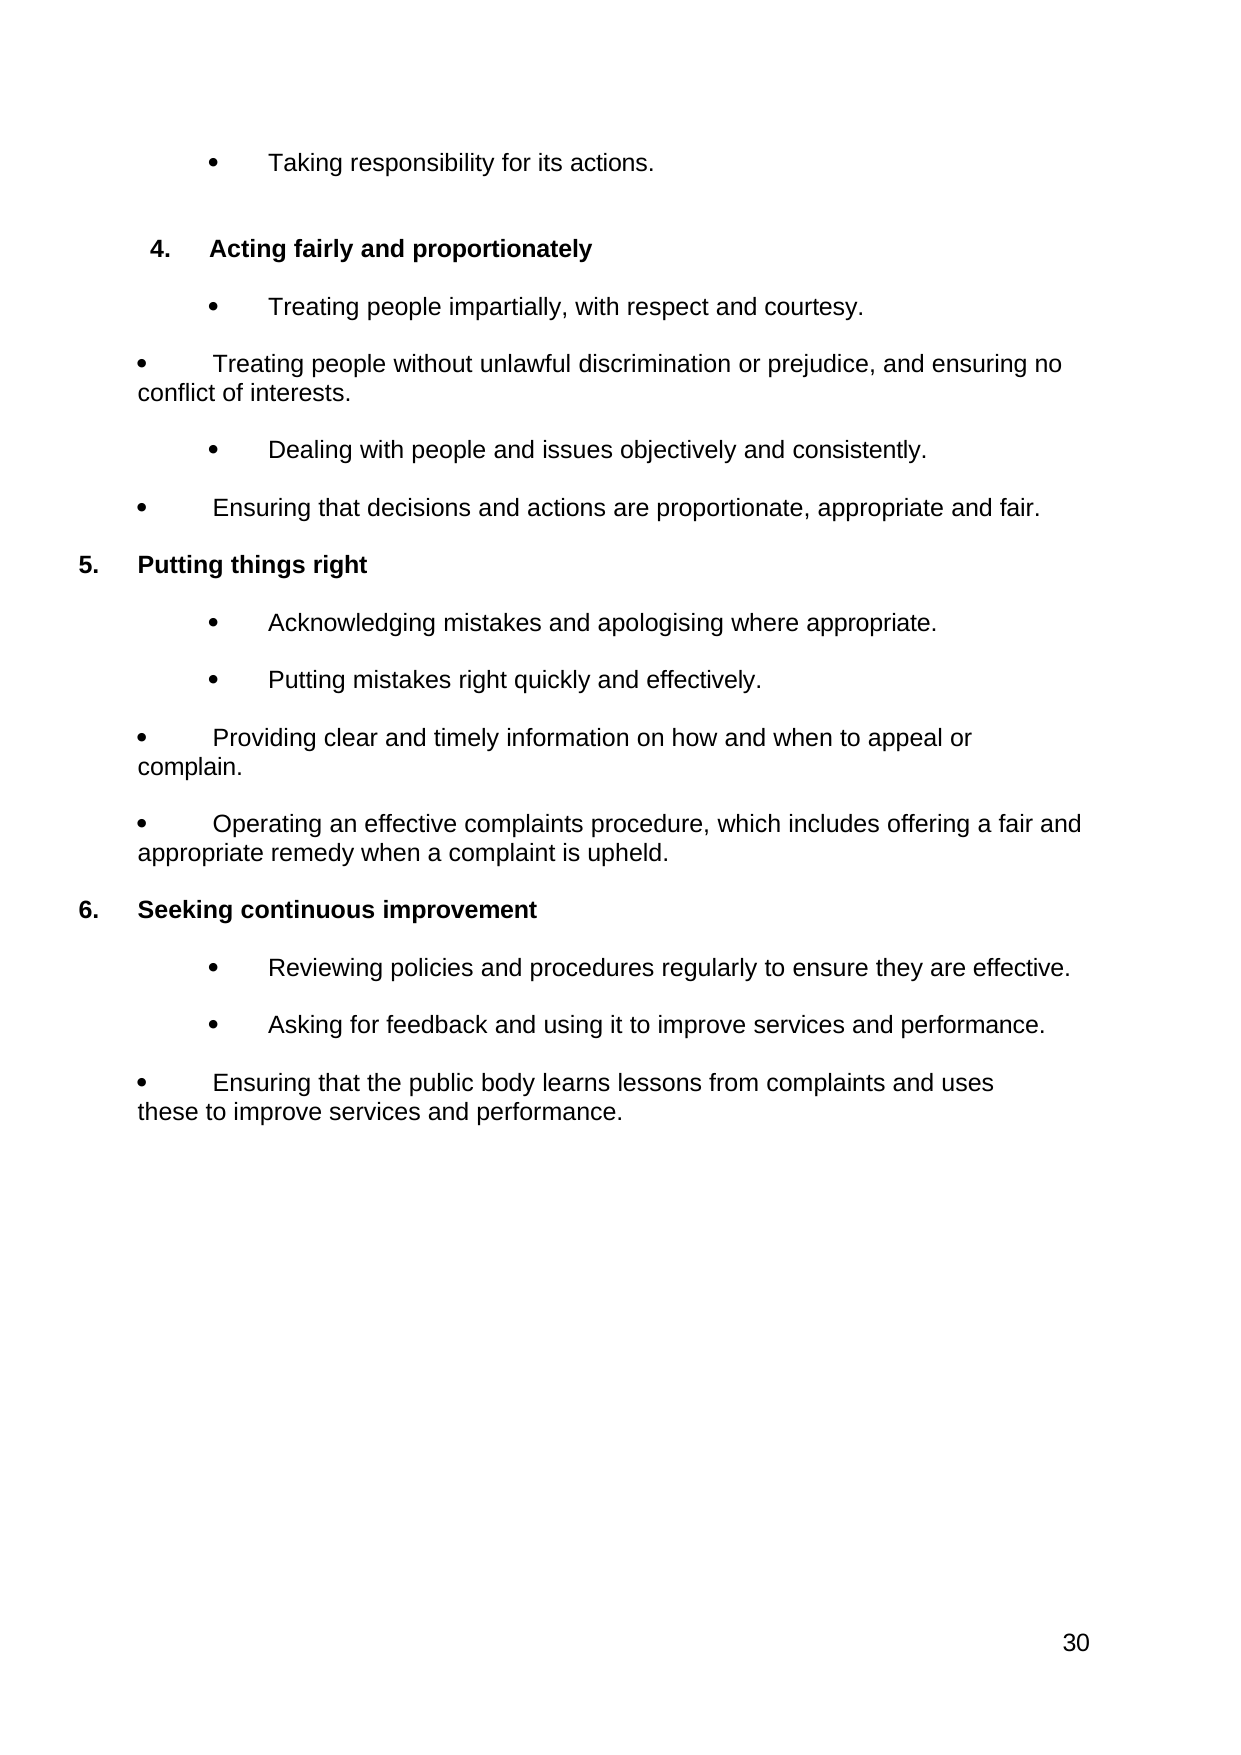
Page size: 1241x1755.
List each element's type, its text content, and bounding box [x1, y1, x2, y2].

list Operating an effective complaints procedure, which includes offering a fair and appropriate remedy when a complaint is upheld. [137, 809, 1089, 867]
list Taking responsibility for its actions. [209, 148, 1111, 177]
list Acknowledging mistakes and apologising where appropriate. [209, 608, 1111, 637]
list Reviewing policies and procedures regularly to ensure they are effective. [209, 953, 1111, 982]
list Ensuring that the public body learns lessons from complaints and uses these to improve services and performance. [137, 1068, 1050, 1125]
list Treating people without unlawful discrimination or prejudice, and ensuring no conflict of interests. [137, 349, 1083, 407]
subtitle Putting things right [78, 551, 1111, 579]
list Ensuring that decisions and actions are proportionate, appropriate and fair. [137, 493, 1048, 522]
subtitle Seeking continuous improvement [78, 895, 1111, 924]
list Providing clear and timely information on how and when to appeal or complain. [137, 723, 1028, 781]
list Dealing with people and issues objectively and consistently. [209, 436, 1111, 464]
list Asking for feedback and using it to improve services and performance. [209, 1010, 1111, 1039]
list Putting mistakes right quickly and effectively. [209, 665, 1111, 694]
list Treating people impartially, with respect and courtesy. [209, 292, 1111, 321]
subtitle Acting fairly and proportionately [150, 234, 1111, 263]
